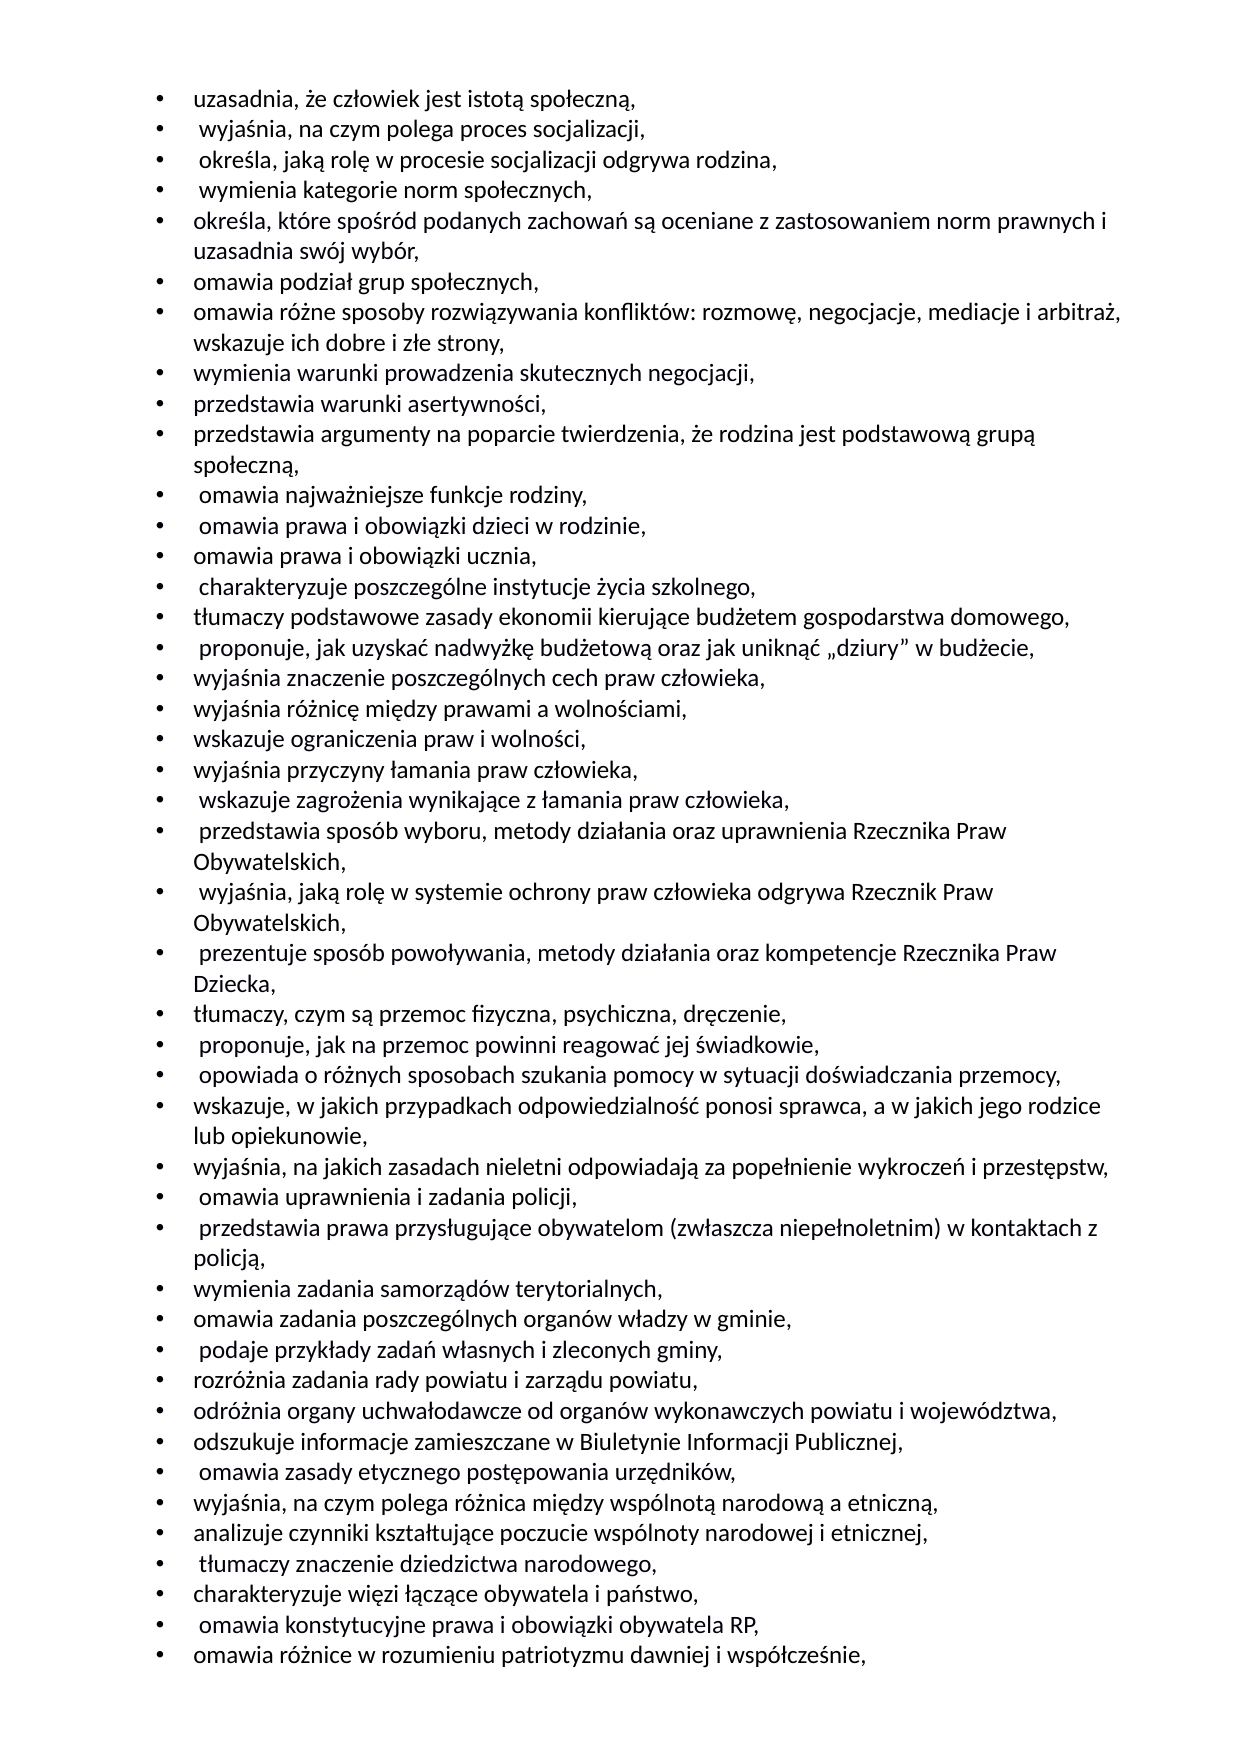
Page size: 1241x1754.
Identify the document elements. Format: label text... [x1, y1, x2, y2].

list wymienia zadania samorządów terytorialnych, [156, 1273, 1122, 1303]
list tłumaczy, czym są przemoc fizyczna, psychiczna, dręczenie, [156, 998, 1122, 1029]
list prezentuje sposób powoływania, metody działania oraz kompetencje Rzecznika Praw Dziecka, [156, 937, 1122, 998]
list omawia zasady etycznego postępowania urzędników, [156, 1456, 1122, 1487]
list wskazuje zagrożenia wynikające z łamania praw człowieka, [156, 785, 1122, 815]
list rozróżnia zadania rady powiatu i zarządu powiatu, [156, 1364, 1122, 1395]
list przedstawia sposób wyboru, metody działania oraz uprawnienia Rzecznika Praw Obywatelskich, [156, 815, 1122, 876]
list określa, jaką rolę w procesie socjalizacji odgrywa rodzina, [156, 144, 1122, 174]
list wymienia kategorie norm społecznych, [156, 174, 1122, 205]
list proponuje, jak uzyskać nadwyżkę budżetową oraz jak uniknąć „dziury” w budżecie, [156, 632, 1122, 663]
list odróżnia organy uchwałodawcze od organów wykonawczych powiatu i województwa, [156, 1395, 1122, 1426]
list tłumaczy podstawowe zasady ekonomii kierujące budżetem gospodarstwa domowego, [156, 602, 1122, 632]
list odszukuje informacje zamieszczane w Biuletynie Informacji Publicznej, [156, 1426, 1122, 1456]
list przedstawia prawa przysługujące obywatelom (zwłaszcza niepełnoletnim) w kontaktach z policją, [156, 1212, 1122, 1273]
list wyjaśnia, na jakich zasadach nieletni odpowiadają za popełnienie wykroczeń i przestępstw, [156, 1151, 1122, 1181]
list omawia najważniejsze funkcje rodziny, [156, 479, 1122, 510]
list określa, które spośród podanych zachowań są oceniane z zastosowaniem norm prawnych i uzasadnia swój wybór, [156, 205, 1122, 266]
list opowiada o różnych sposobach szukania pomocy w sytuacji doświadczania przemocy, [156, 1059, 1122, 1090]
list wskazuje ograniczenia praw i wolności, [156, 724, 1122, 754]
list omawia różnice w rozumieniu patriotyzmu dawniej i współcześnie, [156, 1639, 1122, 1670]
list omawia konstytucyjne prawa i obowiązki obywatela RP, [156, 1609, 1122, 1639]
list omawia zadania poszczególnych organów władzy w gminie, [156, 1303, 1122, 1334]
list charakteryzuje poszczególne instytucje życia szkolnego, [156, 571, 1122, 602]
list charakteryzuje więzi łączące obywatela i państwo, [156, 1578, 1122, 1609]
list omawia uprawnienia i zadania policji, [156, 1181, 1122, 1212]
list wyjaśnia różnicę między prawami a wolnościami, [156, 693, 1122, 724]
list wyjaśnia przyczyny łamania praw człowieka, [156, 754, 1122, 785]
list przedstawia argumenty na poparcie twierdzenia, że rodzina jest podstawową grupą społeczną, [156, 418, 1122, 479]
list analizuje czynniki kształtujące poczucie wspólnoty narodowej i etnicznej, [156, 1517, 1122, 1548]
list przedstawia warunki asertywności, [156, 388, 1122, 418]
list wyjaśnia, jaką rolę w systemie ochrony praw człowieka odgrywa Rzecznik Praw Obywatelskich, [156, 876, 1122, 937]
list tłumaczy znaczenie dziedzictwa narodowego, [156, 1548, 1122, 1578]
list wskazuje, w jakich przypadkach odpowiedzialność ponosi sprawca, a w jakich jego rodzice lub opiekunowie, [156, 1090, 1122, 1151]
list omawia prawa i obowiązki ucznia, [156, 541, 1122, 571]
list uzasadnia, że człowiek jest istotą społeczną, [156, 83, 1122, 113]
list podaje przykłady zadań własnych i zleconych gminy, [156, 1334, 1122, 1364]
list omawia podział grup społecznych, [156, 266, 1122, 296]
list wyjaśnia, na czym polega różnica między wspólnotą narodową a etniczną, [156, 1487, 1122, 1517]
list omawia różne sposoby rozwiązywania konfliktów: rozmowę, negocjacje, mediacje i arbitraż, wskazuje ich dobre i złe strony, [156, 296, 1122, 357]
list wymienia warunki prowadzenia skutecznych negocjacji, [156, 357, 1122, 388]
list proponuje, jak na przemoc powinni reagować jej świadkowie, [156, 1029, 1122, 1059]
list omawia prawa i obowiązki dzieci w rodzinie, [156, 510, 1122, 541]
list wyjaśnia znaczenie poszczególnych cech praw człowieka, [156, 663, 1122, 693]
list wyjaśnia, na czym polega proces socjalizacji, [156, 113, 1122, 144]
